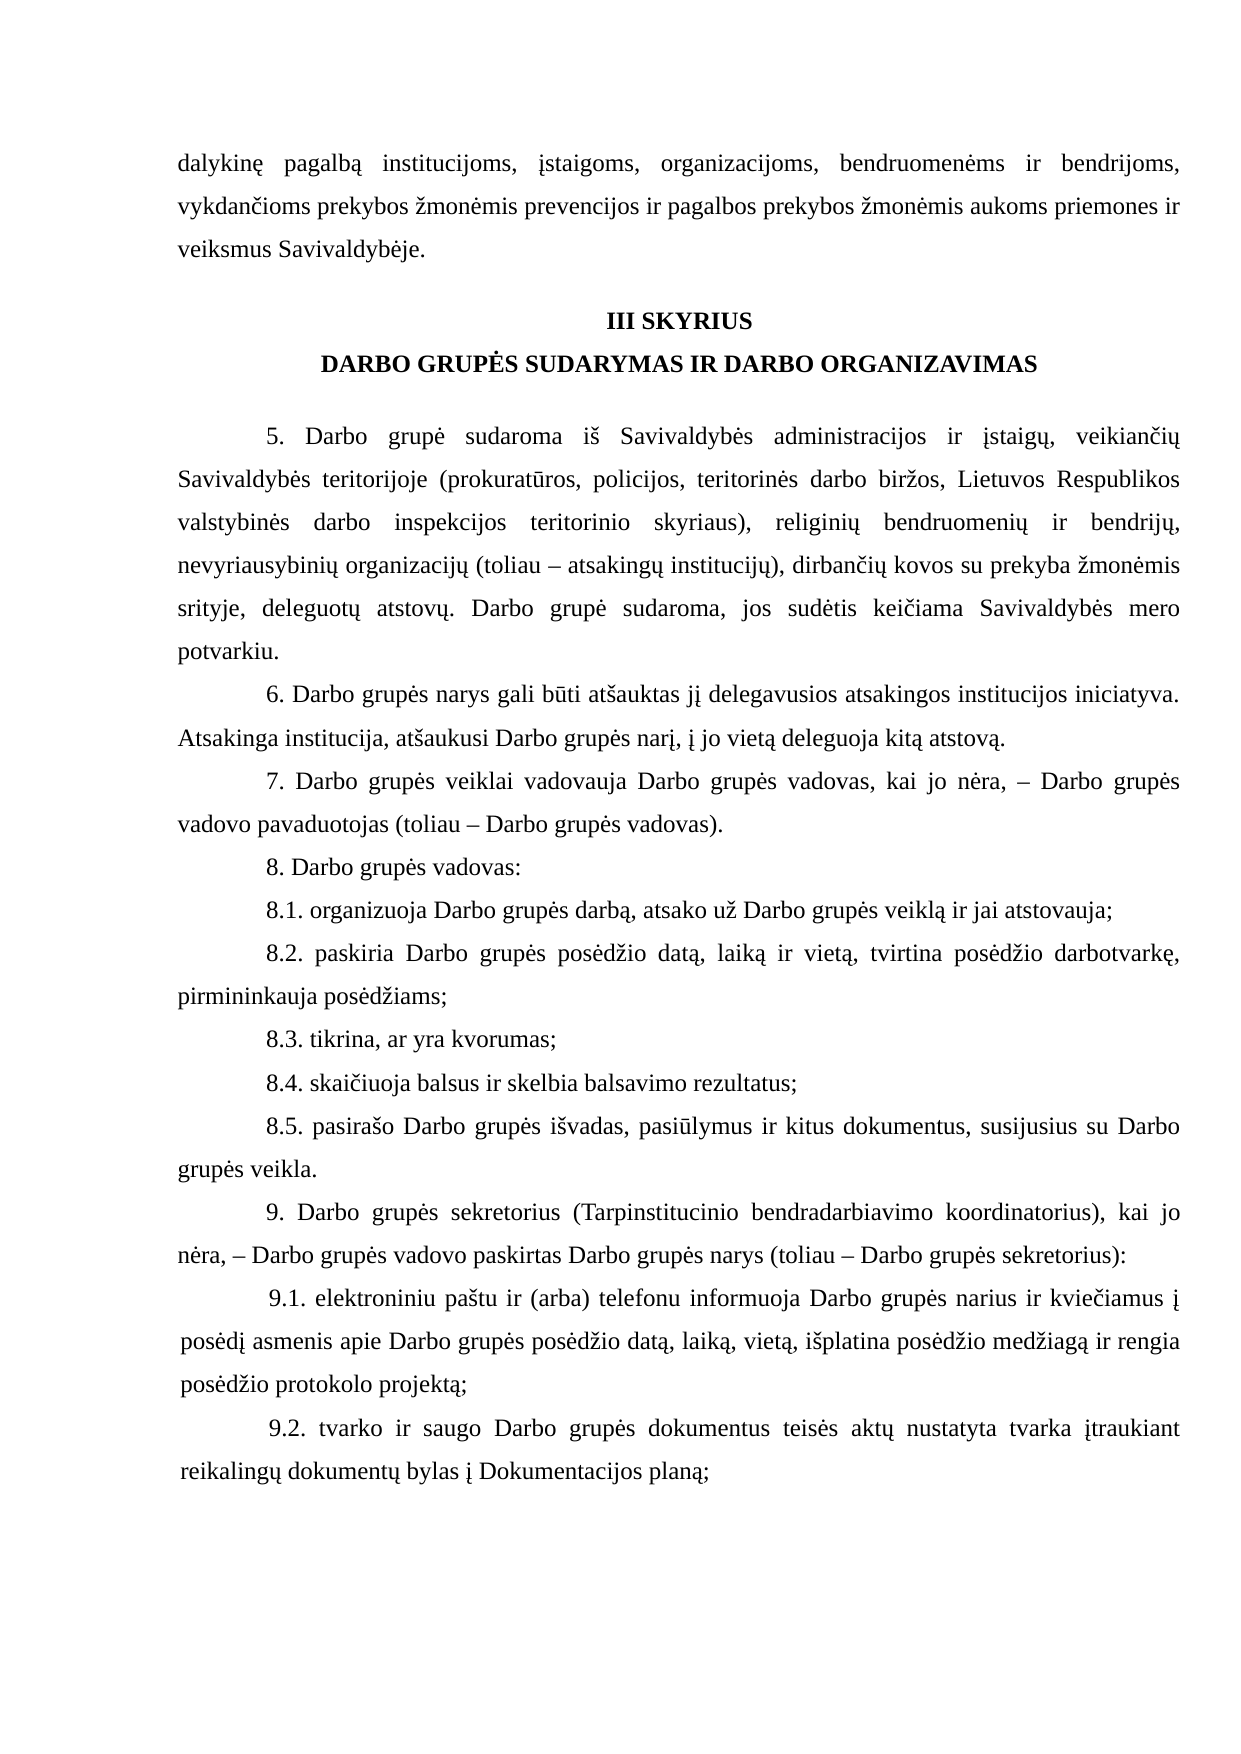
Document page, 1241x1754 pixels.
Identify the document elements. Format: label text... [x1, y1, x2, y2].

text 8.5. pasirašo Darbo grupės išvadas, pasiūlymus ir kitus dokumentus, susijusius su Darbo grupės veikla. [177, 1111, 1181, 1183]
text dalykinę pagalbą institucijoms, įstaigoms, organizacijoms, bendruomenėms ir bendrijoms, vykdančioms prekybos žmonėmis prevencijos ir pagalbos prekybos žmonėmis aukoms priemones ir veiksmus Savivaldybėje. [177, 148, 1181, 263]
text 8. Darbo grupės vadovas: [177, 852, 1181, 881]
text 5. Darbo grupė sudaroma iš Savivaldybės administracijos ir įstaigų, veikiančių Savivaldybės teritorijoje (prokuratūros, policijos, teritorinės darbo biržos, Lietuvos Respublikos valstybinės darbo inspekcijos teritorinio skyriaus), religinių bendruomenių ir bendrijų, nevyriausybinių organizacijų (toliau – atsakingų institucijų), dirbančių kovos su prekyba žmonėmis srityje, deleguotų atstovų. Darbo grupė sudaroma, jos sudėtis keičiama Savivaldybės mero potvarkiu. [177, 421, 1181, 665]
text 8.2. paskiria Darbo grupės posėdžio datą, laiką ir vietą, tvirtina posėdžio darbotvarkę, pirmininkauja posėdžiams; [177, 938, 1181, 1010]
text III SKYRIUS [177, 306, 1181, 334]
text 8.3. tikrina, ar yra kvorumas; [177, 1024, 1181, 1053]
text DARBO GRUPĖS SUDARYMAS IR DARBO ORGANIZAVIMAS [177, 349, 1181, 378]
text 8.1. organizuoja Darbo grupės darbą, atsako už Darbo grupės veiklą ir jai atstovauja; [177, 895, 1181, 924]
text 9.1. elektroniniu paštu ir (arba) telefonu informuoja Darbo grupės narius ir kviečiamus į posėdį asmenis apie Darbo grupės posėdžio datą, laiką, vietą, išplatina posėdžio medžiagą ir rengia posėdžio protokolo projektą; [180, 1283, 1181, 1398]
text 7. Darbo grupės veiklai vadovauja Darbo grupės vadovas, kai jo nėra, – Darbo grupės vadovo pavaduotojas (toliau – Darbo grupės vadovas). [177, 766, 1181, 838]
text 9. Darbo grupės sekretorius (Tarpinstitucinio bendradarbiavimo koordinatorius), kai jo nėra, – Darbo grupės vadovo paskirtas Darbo grupės narys (toliau – Darbo grupės sekretorius): [177, 1197, 1181, 1269]
text 6. Darbo grupės narys gali būti atšauktas jį delegavusios atsakingos institucijos iniciatyva. Atsakinga institucija, atšaukusi Darbo grupės narį, į jo vietą deleguoja kitą atstovą. [177, 679, 1181, 751]
text 8.4. skaičiuoja balsus ir skelbia balsavimo rezultatus; [177, 1068, 1181, 1096]
text 9.2. tvarko ir saugo Darbo grupės dokumentus teisės aktų nustatyta tvarka įtraukiant reikalingų dokumentų bylas į Dokumentacijos planą; [180, 1413, 1181, 1484]
